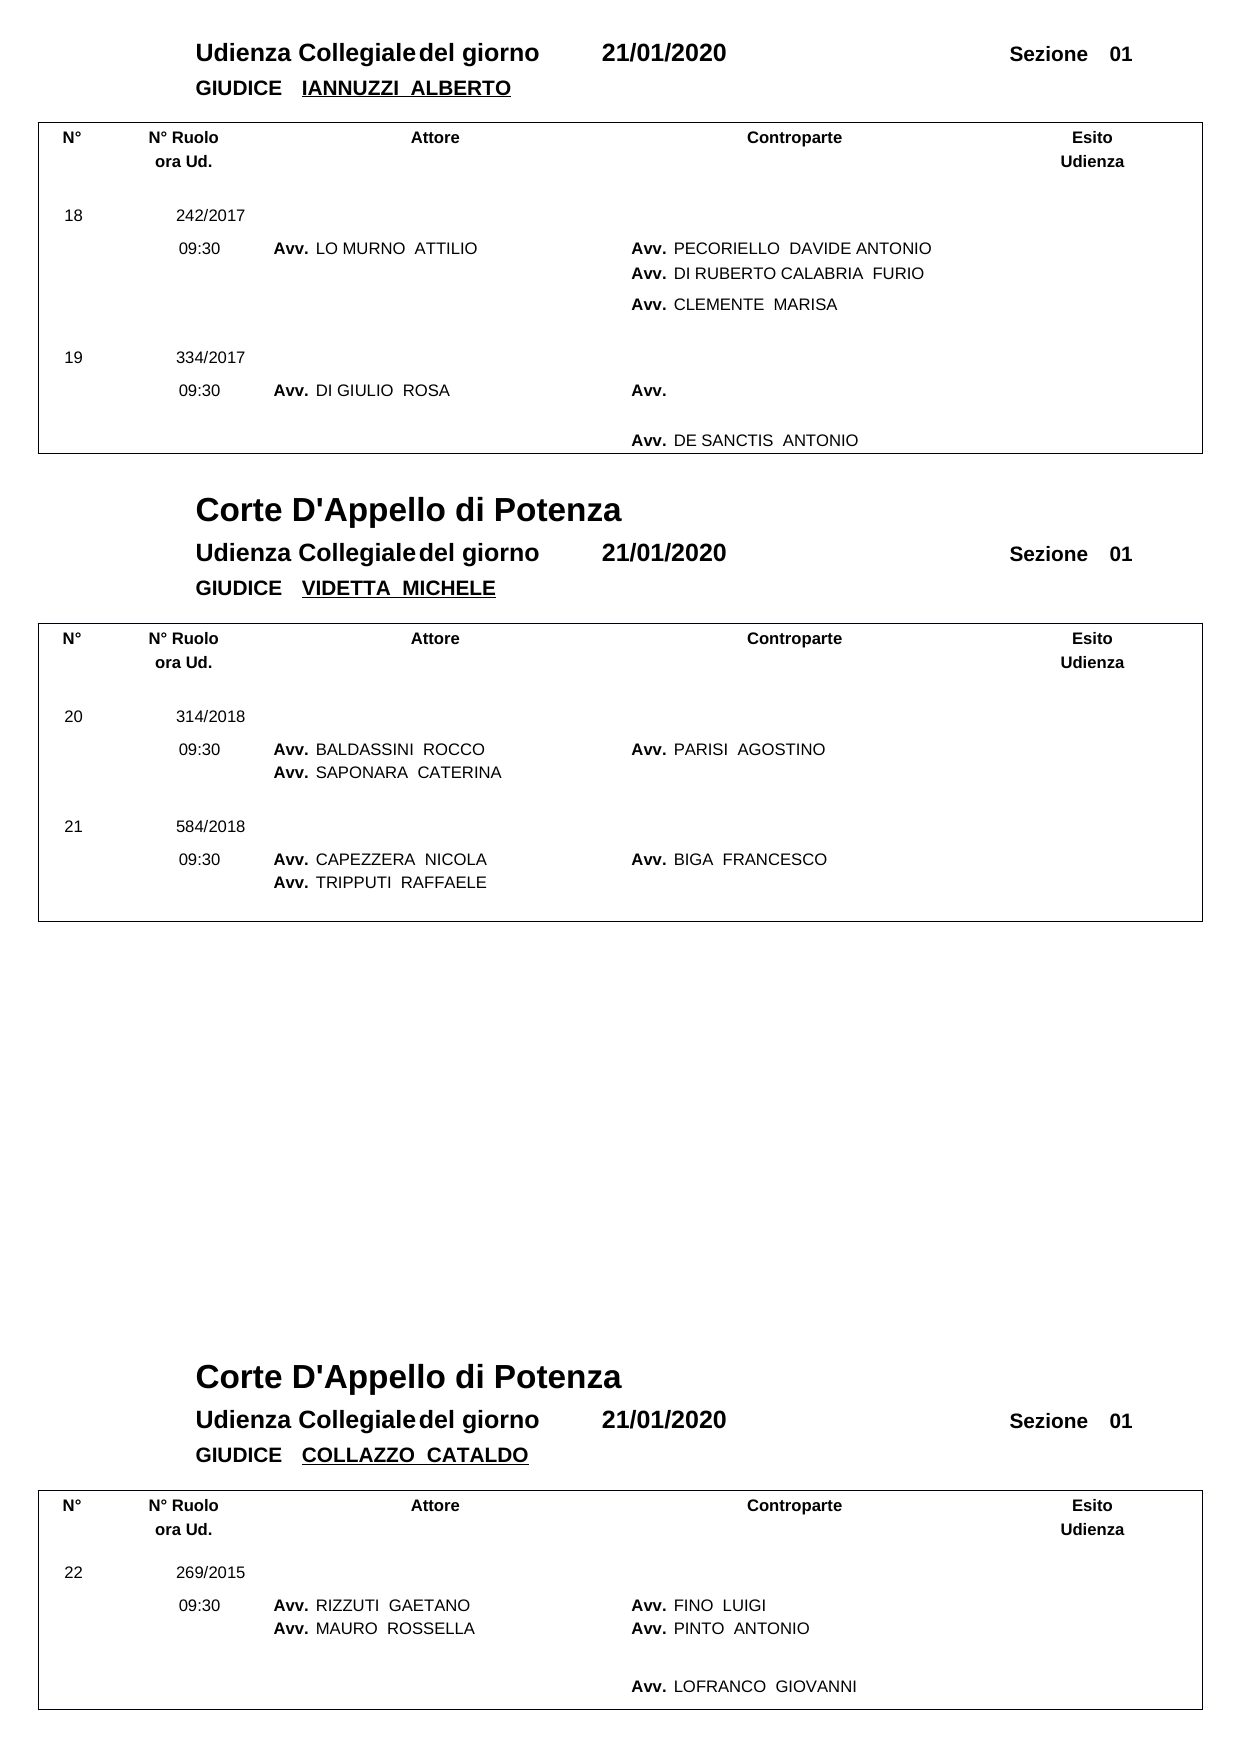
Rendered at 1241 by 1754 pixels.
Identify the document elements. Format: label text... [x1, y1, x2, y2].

text 09:30 Avv. BALDASSINI ROCCO Avv. PARISI AGOSTINO [39, 735, 1202, 758]
text Avv. TRIPPUTI RAFFAELE [39, 868, 1202, 892]
text Corte D'Appello di Potenza [37, 1358, 1203, 1396]
text ora Ud. Udienza [39, 1513, 1202, 1540]
text GIUDICE IANNUZZI ALBERTO [37, 75, 1203, 100]
text ora Ud. Udienza [39, 646, 1202, 673]
text 18 242/2017 [39, 201, 1202, 226]
text N° N° Ruolo Attore Controparte Esito [39, 123, 1202, 145]
text Udienza Collegiale del giorno 21/01/2020 Sezione 01 [37, 37, 1203, 67]
text Avv. SAPONARA CATERINA [39, 758, 1202, 783]
text Avv. CLEMENTE MARISA [39, 289, 1202, 314]
text 09:30 Avv. CAPEZZERA NICOLA Avv. BIGA FRANCESCO [39, 844, 1202, 868]
text GIUDICE VIDETTA MICHELE [37, 576, 1203, 601]
text Udienza Collegiale del giorno 21/01/2020 Sezione 01 [37, 538, 1203, 568]
text GIUDICE COLLAZZO CATALDO [37, 1443, 1203, 1468]
text 19 334/2017 [39, 343, 1202, 368]
text 09:30 Avv. RIZZUTI GAETANO Avv. FINO LUIGI [39, 1591, 1202, 1614]
text 20 314/2018 [39, 702, 1202, 727]
text Avv. LOFRANCO GIOVANNI [39, 1672, 1202, 1697]
text Avv. DI RUBERTO CALABRIA FURIO [39, 258, 1202, 283]
text Corte D'Appello di Potenza [37, 491, 1203, 529]
text ora Ud. Udienza [39, 145, 1202, 172]
text 09:30 Avv. DI GIULIO ROSA Avv. [39, 376, 1202, 401]
text N° N° Ruolo Attore Controparte Esito [39, 1491, 1202, 1513]
text N° N° Ruolo Attore Controparte Esito [39, 624, 1202, 646]
text Avv. MAURO ROSSELLA Avv. PINTO ANTONIO [39, 1614, 1202, 1639]
text Avv. DE SANCTIS ANTONIO [39, 426, 1202, 453]
text 09:30 Avv. LO MURNO ATTILIO Avv. PECORIELLO DAVIDE ANTONIO [39, 234, 1202, 258]
text Udienza Collegiale del giorno 21/01/2020 Sezione 01 [37, 1405, 1203, 1435]
text 22 269/2015 [39, 1558, 1202, 1583]
text 21 584/2018 [39, 812, 1202, 837]
